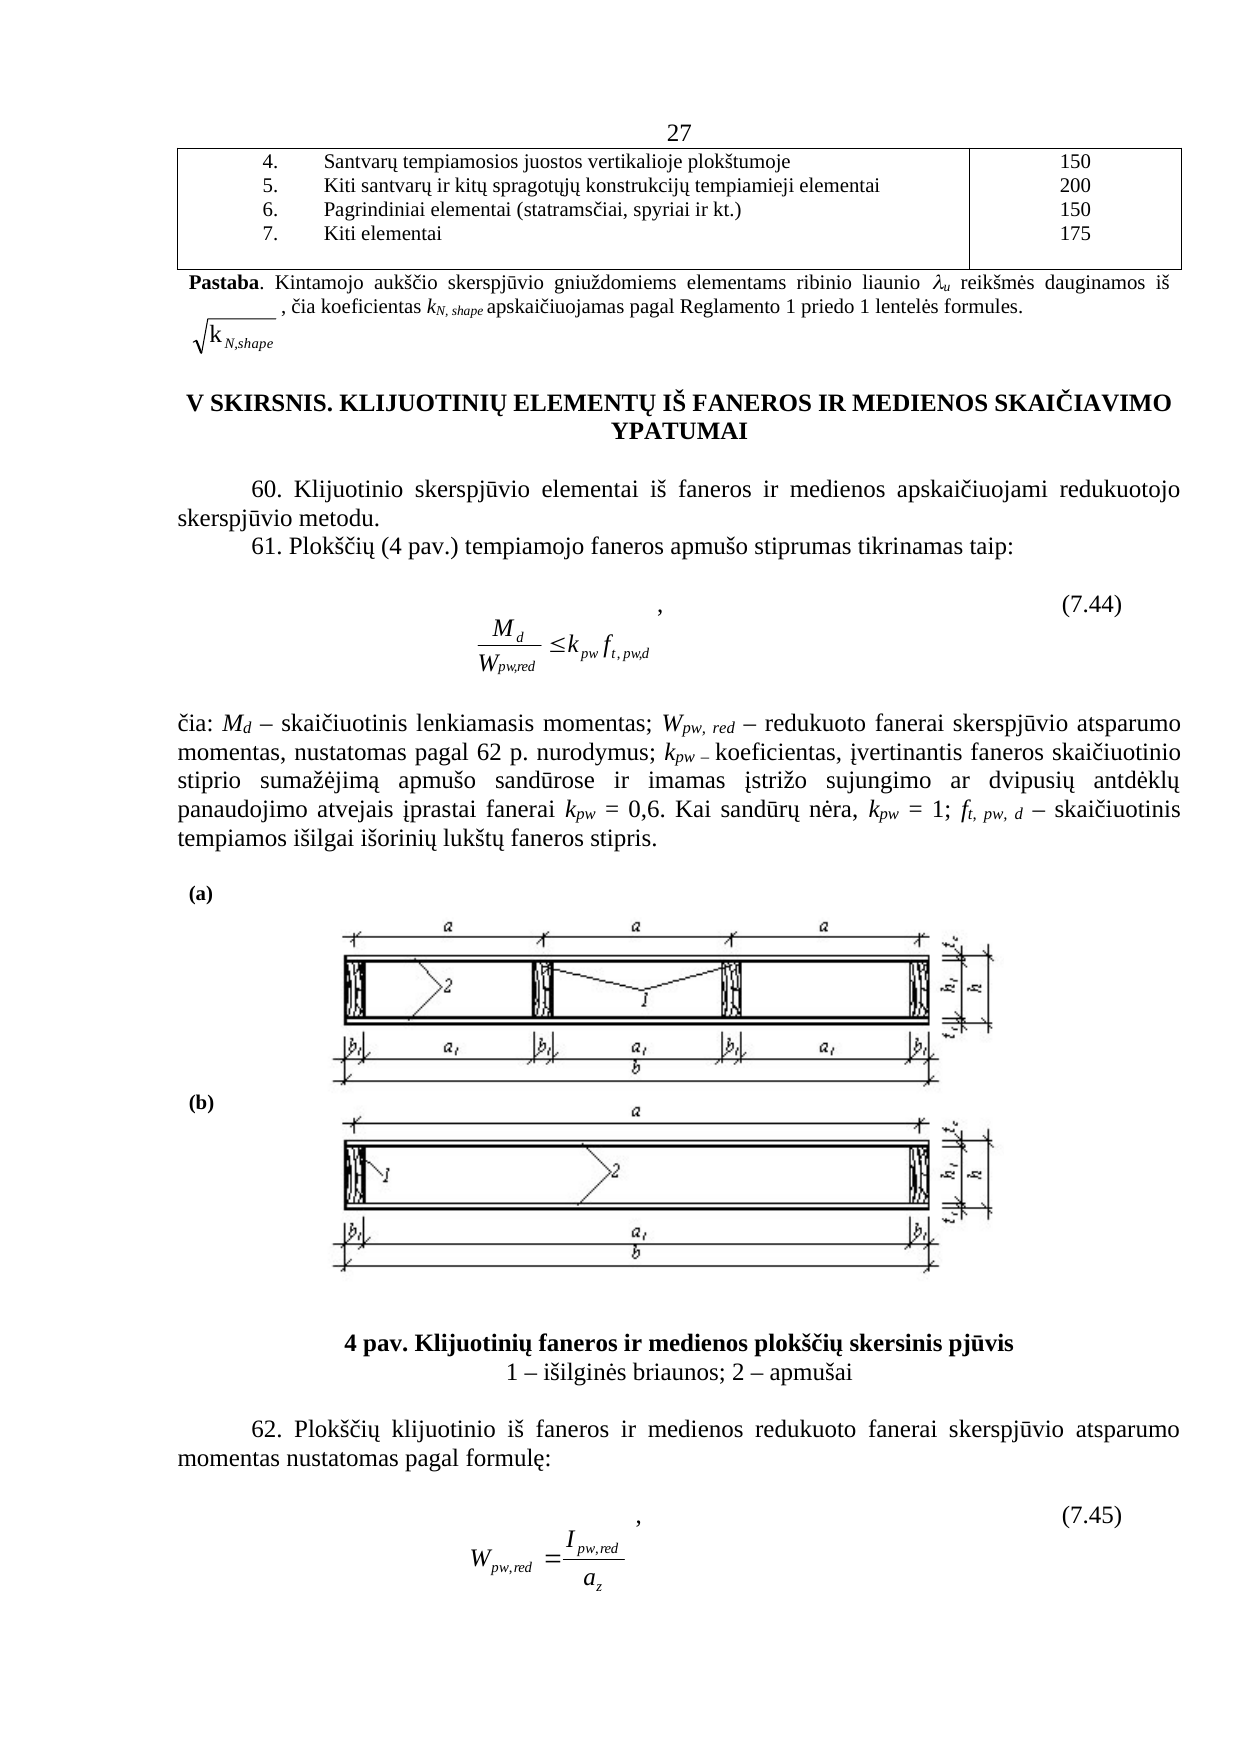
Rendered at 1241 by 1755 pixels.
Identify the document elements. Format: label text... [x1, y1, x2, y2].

table_cell (b) [177, 1090, 305, 1299]
text 62. Plokščių klijuotinio iš faneros ir medienos redukuoto fanerai skerspjūvio atsparumo momentas nustatomas pagal formulę: [177, 1414, 1181, 1472]
text V skirsnis. Klijuotinių elementų iš faneros ir medienos skaičiavimo ypatumai [177, 388, 1181, 445]
text 61. Plokščių (4 pav.) tempiamojo faneros apmušo stiprumas tikrinamas taip: [177, 531, 1181, 560]
text , (7.44) [177, 589, 1181, 679]
table_cell 150 200 150 175 [970, 149, 1181, 269]
text 1 – išilginės briaunos; 2 – apmušai [177, 1357, 1181, 1386]
table_cell Pastaba. Kintamojo aukščio skerspjūvio gniuždomiems elementams ribinio liaunio lu reikšmės dauginamos iš , čia koeficientas kN, shape apskaičiuojamas pagal Reglamento 1 priedo 1 lentelės formules. [177, 270, 1181, 359]
table_header [305, 881, 316, 1299]
text 60. Klijuotinio skerspjūvio elementai iš faneros ir medienos apskaičiuojami redukuotojo skerspjūvio metodu. [177, 474, 1181, 531]
table_cell 4. Santvarų tempiamosios juostos vertikalioje plokštumoje 5. Kiti santvarų ir kitų spragotųjų konstrukcijų tempiamieji elementai 6. Pagrindiniai elementai (statramsčiai, spyriai ir kt.) 7. Kiti elementai [178, 149, 969, 269]
text 4 pav. Klijuotinių faneros ir medienos plokščių skersinis pjūvis [177, 1328, 1181, 1357]
table_header [1004, 881, 1181, 1299]
table_header (a) [177, 881, 305, 1090]
text , (7.45) [177, 1501, 1181, 1597]
text čia: Md – skaičiuotinis lenkiamasis momentas; Wpw, red – redukuoto fanerai skerspjūvio atsparumo momentas, nustatomas pagal 62 p. nurodymus; kpw – koeficientas, įvertinantis faneros skaičiuotinio stiprio sumažėjimą apmušo sandūrose ir imamas įstrižo sujungimo ar dvipusių antdėklų panaudojimo atvejais įprastai fanerai kpw = 0,6. Kai sandūrų nėra, kpw = 1; ft, pw, d – skaičiuotinis tempiamos išilgai išorinių lukštų faneros stipris. [177, 708, 1181, 852]
